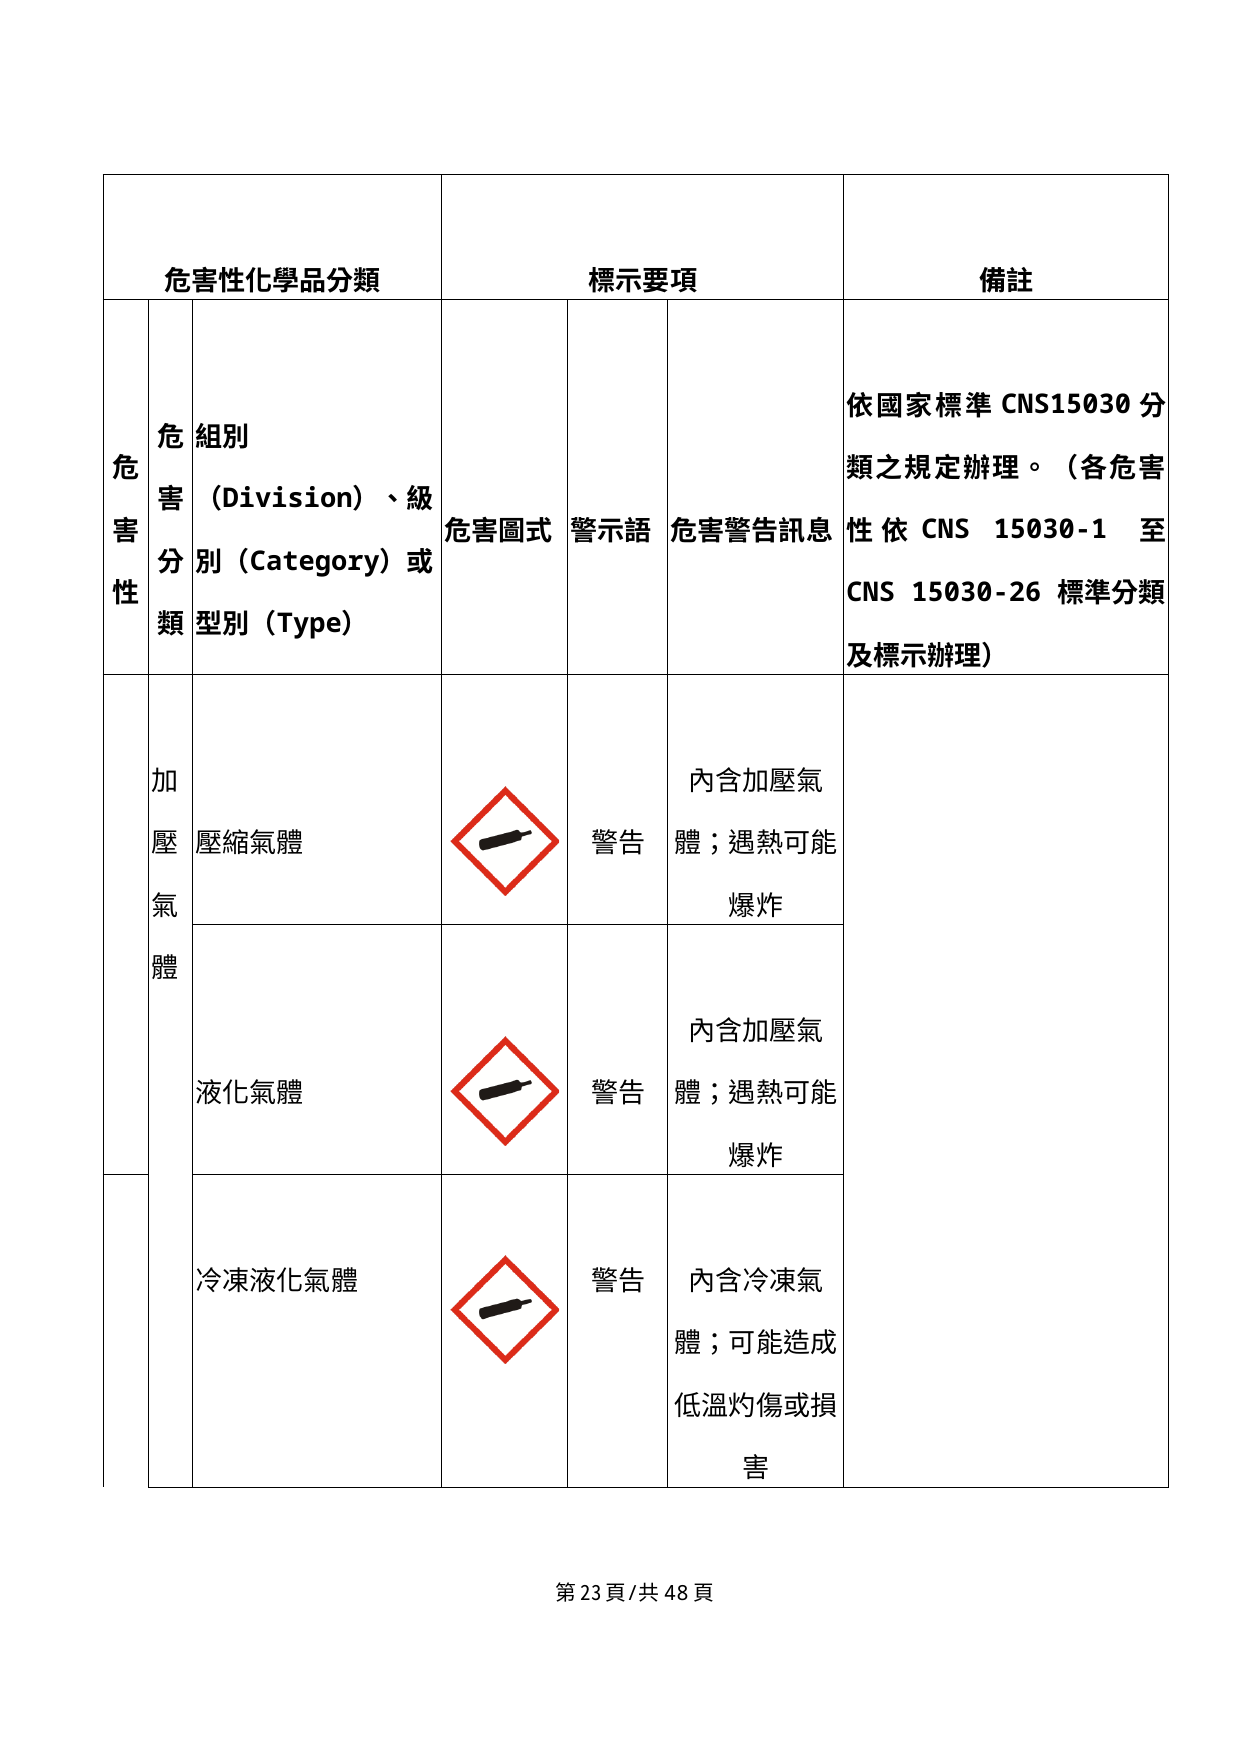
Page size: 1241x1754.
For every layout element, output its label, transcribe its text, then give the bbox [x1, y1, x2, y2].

table_cell 警告 [568, 1175, 667, 1487]
table_header 標示要項 [442, 175, 843, 299]
table_cell 內含冷凍氣體；可能造成低溫灼傷或損害 [668, 1175, 843, 1487]
table_cell [104, 675, 148, 924]
table_cell [442, 675, 567, 924]
table_cell 壓縮氣體 [193, 675, 441, 924]
table_cell 警告 [568, 925, 667, 1174]
table_header 備註 [844, 175, 1168, 299]
table_cell 冷凍液化氣體 [193, 1175, 441, 1487]
table_cell 警告 [568, 675, 667, 924]
table_cell 組別（Division）、級別（Category）或型別（Type） [193, 300, 441, 674]
table_cell 加壓氣體 [149, 675, 192, 1487]
table_cell 內含加壓氣體；遇熱可能爆炸 [668, 675, 843, 924]
table_cell 警示語 [568, 300, 667, 674]
table_cell 危害圖式 [442, 300, 567, 674]
table_header 危害性化學品分類 [104, 175, 441, 299]
table_cell [104, 1175, 148, 1487]
table_cell [442, 925, 567, 1174]
table_cell 危害分類 [149, 300, 192, 674]
table_cell 依國家標準CNS15030分類之規定辦理。（各危害性依CNS 15030-1 至CNS 15030-26 標準分類及標示辦理） [844, 300, 1168, 674]
table_cell 液化氣體 [193, 925, 441, 1174]
table_cell 危害性 [104, 300, 148, 674]
table_cell 危害警告訊息 [668, 300, 843, 674]
table_cell [104, 924, 148, 1174]
table_cell 內含加壓氣體；遇熱可能爆炸 [668, 925, 843, 1174]
table_cell [844, 675, 1168, 1487]
table_cell [442, 1175, 567, 1487]
